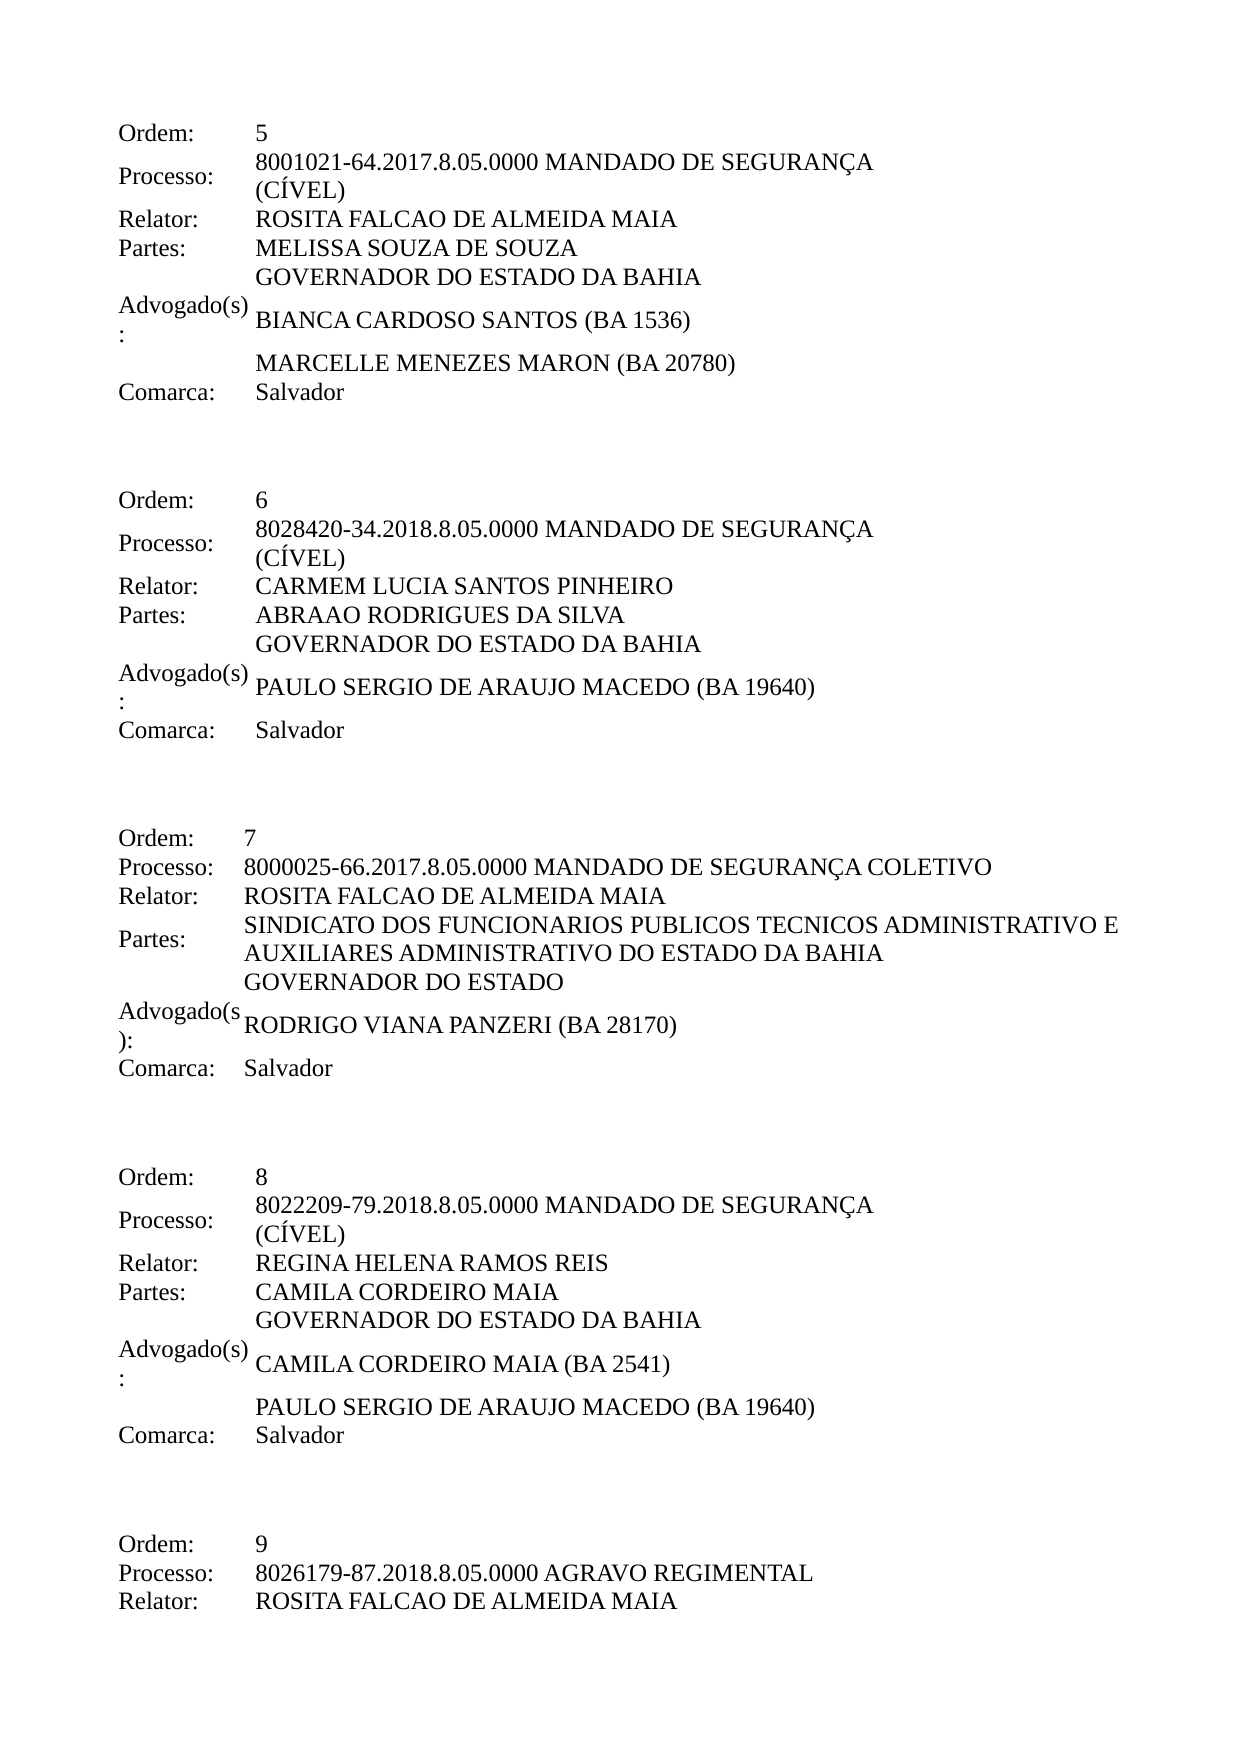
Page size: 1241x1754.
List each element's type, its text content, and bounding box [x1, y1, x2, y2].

table_cell GOVERNADOR DO ESTADO [244, 967, 1122, 996]
table_cell ROSITA FALCAO DE ALMEIDA MAIA [244, 881, 1122, 910]
table_cell MELISSA SOUZA DE SOUZA [255, 233, 969, 262]
table_cell Partes: [118, 600, 255, 629]
table_cell Relator: [118, 204, 255, 233]
table_cell Advogado(s): [118, 291, 255, 348]
table_cell Comarca: [118, 377, 255, 406]
table_cell PAULO SERGIO DE ARAUJO MACEDO (BA 19640) [255, 658, 969, 715]
table_cell Comarca: [118, 715, 255, 744]
table_header 9 [255, 1529, 816, 1558]
table_cell Processo: [118, 852, 244, 881]
table_cell 8028420-34.2018.8.05.0000 MANDADO DE SEGURANÇA (CÍVEL) [255, 514, 969, 571]
table_cell RODRIGO VIANA PANZERI (BA 28170) [244, 996, 1122, 1053]
table_cell Processo: [118, 1191, 255, 1248]
table_cell ABRAAO RODRIGUES DA SILVA [255, 600, 969, 629]
table_header Ordem: [118, 118, 255, 147]
table_cell ROSITA FALCAO DE ALMEIDA MAIA [255, 1586, 816, 1615]
table_cell Salvador [255, 715, 969, 744]
table_cell GOVERNADOR DO ESTADO DA BAHIA [255, 629, 969, 658]
table_cell REGINA HELENA RAMOS REIS [255, 1248, 969, 1277]
table_cell Salvador [255, 377, 969, 406]
table_cell 8001021-64.2017.8.05.0000 MANDADO DE SEGURANÇA (CÍVEL) [255, 147, 969, 204]
table_cell SINDICATO DOS FUNCIONARIOS PUBLICOS TECNICOS ADMINISTRATIVO E AUXILIARES ADMINISTRATIVO DO ESTADO DA BAHIA [244, 910, 1122, 967]
table_cell CARMEM LUCIA SANTOS PINHEIRO [255, 571, 969, 600]
table_cell 8000025-66.2017.8.05.0000 MANDADO DE SEGURANÇA COLETIVO [244, 852, 1122, 881]
table_cell Processo: [118, 514, 255, 571]
table_cell Relator: [118, 571, 255, 600]
table_cell Partes: [118, 1277, 255, 1306]
table_cell [118, 967, 244, 996]
table_cell PAULO SERGIO DE ARAUJO MACEDO (BA 19640) [255, 1392, 969, 1421]
table_cell Advogado(s): [118, 1334, 255, 1392]
table_cell Relator: [118, 1586, 255, 1615]
table_header Ordem: [118, 1529, 255, 1558]
table_cell 8022209-79.2018.8.05.0000 MANDADO DE SEGURANÇA (CÍVEL) [255, 1191, 969, 1248]
table_cell [118, 348, 255, 377]
table_cell Processo: [118, 1558, 255, 1586]
table_cell GOVERNADOR DO ESTADO DA BAHIA [255, 1306, 969, 1334]
table_header 7 [244, 824, 1122, 852]
table_cell Advogado(s): [118, 658, 255, 715]
table_header Ordem: [118, 1162, 255, 1191]
table_cell Salvador [255, 1421, 969, 1449]
table_cell Processo: [118, 147, 255, 204]
table_cell Advogado(s): [118, 996, 244, 1053]
table_cell GOVERNADOR DO ESTADO DA BAHIA [255, 262, 969, 291]
table_cell Relator: [118, 881, 244, 910]
table_cell [118, 262, 255, 291]
table_cell BIANCA CARDOSO SANTOS (BA 1536) [255, 291, 969, 348]
table_cell CAMILA CORDEIRO MAIA (BA 2541) [255, 1334, 969, 1392]
table_cell Relator: [118, 1248, 255, 1277]
table_cell Salvador [244, 1054, 1122, 1082]
table_cell ROSITA FALCAO DE ALMEIDA MAIA [255, 204, 969, 233]
table_cell [118, 1392, 255, 1421]
table_cell Comarca: [118, 1054, 244, 1082]
table_header Ordem: [118, 824, 244, 852]
table_header 6 [255, 485, 969, 514]
table_cell Partes: [118, 233, 255, 262]
table_cell [118, 1306, 255, 1334]
table_header 8 [255, 1162, 969, 1191]
table_header Ordem: [118, 485, 255, 514]
table_cell MARCELLE MENEZES MARON (BA 20780) [255, 348, 969, 377]
table_cell Partes: [118, 910, 244, 967]
table_cell [118, 629, 255, 658]
table_header 5 [255, 118, 969, 147]
table_cell 8026179-87.2018.8.05.0000 AGRAVO REGIMENTAL [255, 1558, 816, 1586]
table_cell Comarca: [118, 1421, 255, 1449]
table_cell CAMILA CORDEIRO MAIA [255, 1277, 969, 1306]
